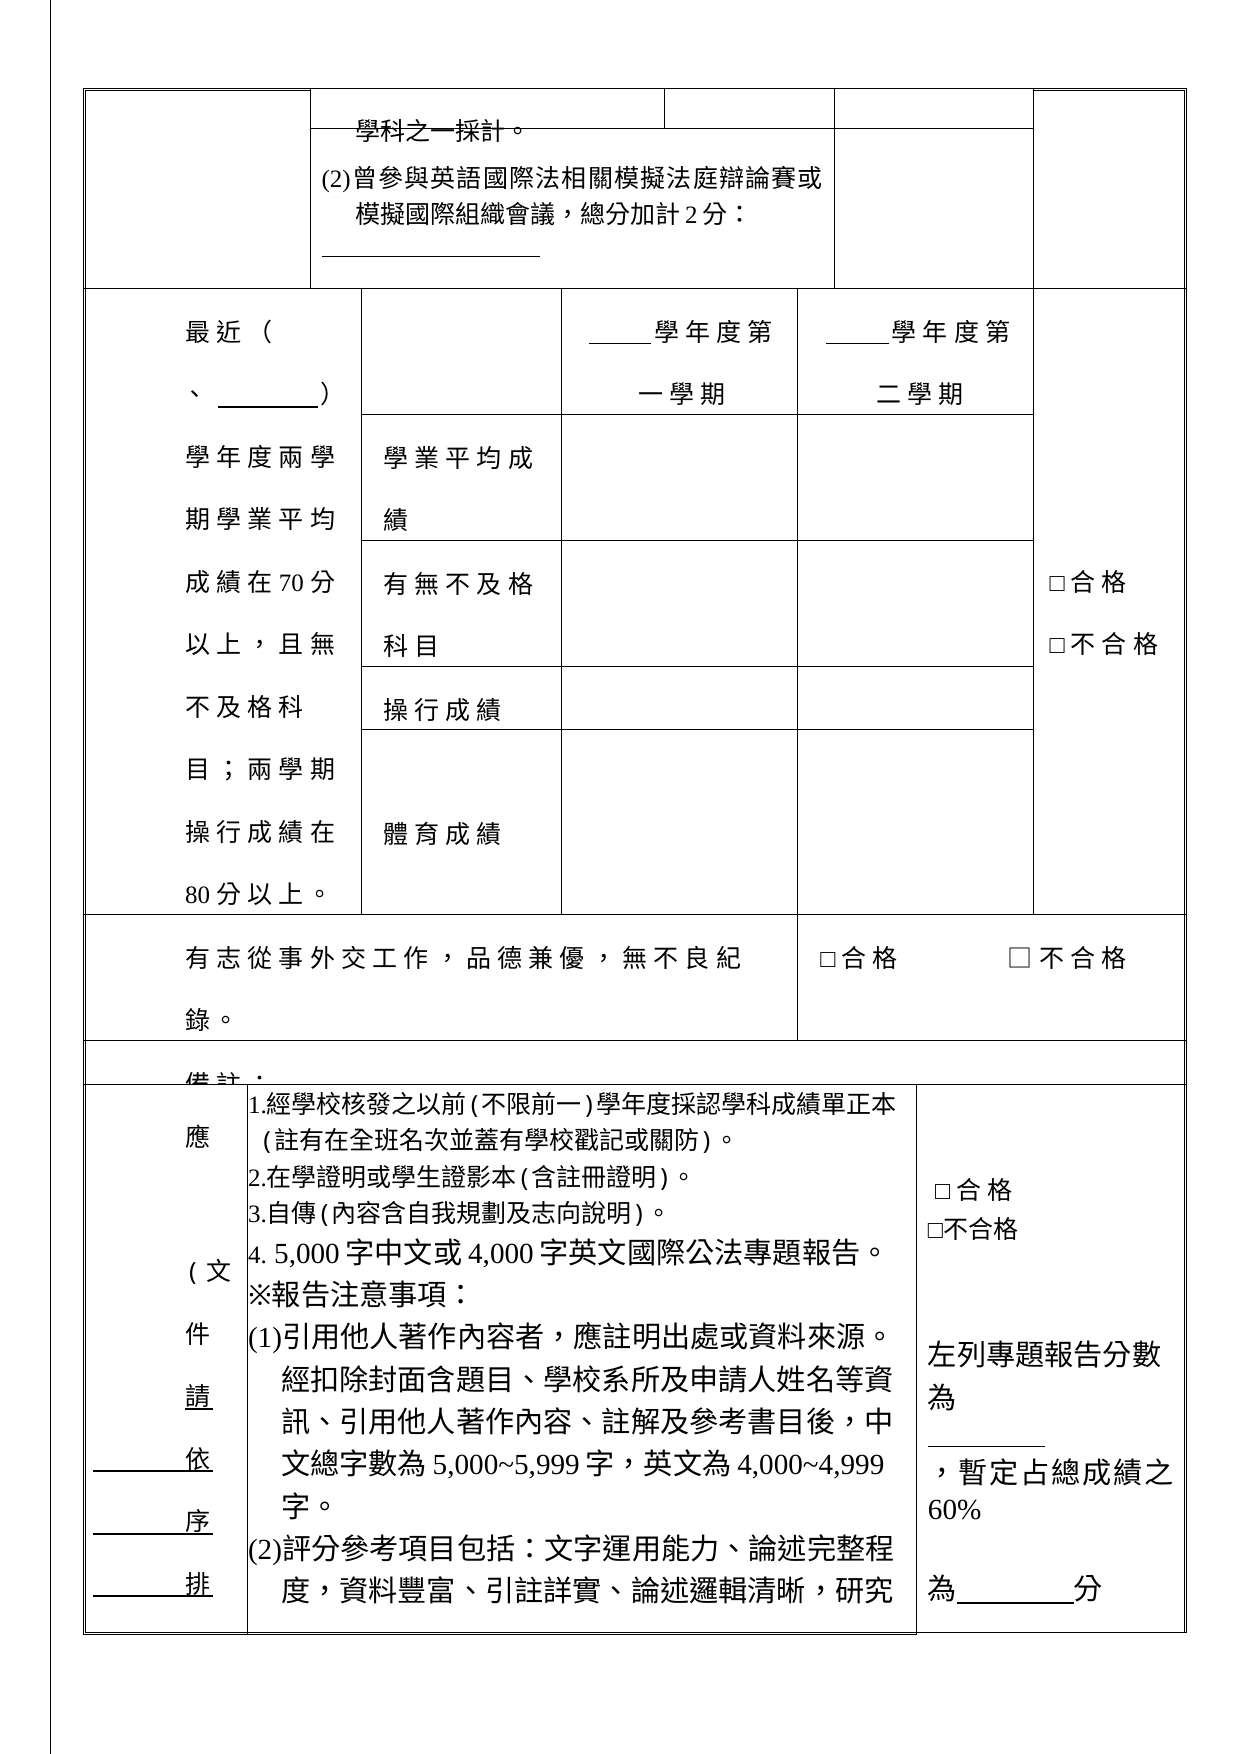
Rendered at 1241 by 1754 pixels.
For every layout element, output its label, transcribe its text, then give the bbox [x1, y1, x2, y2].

table_cell [798, 667, 1033, 729]
table_cell 最近（ 、 ）學年度兩學期學業平均成績在70分以上，且無不及格科目；兩學期操行成績在80分以上。 [86, 289, 361, 914]
table_cell 備註： [86, 1041, 1184, 1083]
table_cell [562, 667, 797, 729]
table_cell 國際法相關學科，至多3分： 國際法院成案、國際組織(法)、國際環境法、國際人權法、國際經貿法、國際網路安全法律、國際法專題研究、超國界法律問題研究，每科成績各須達60分以上，每門加計1分。倘修讀課程之名稱不在前揭列舉採認之科目範圍，惟授課實際內容近似，請檢附教師提供之授課大綱。 前列各學科可由國際關係、國際政治、國際經貿、區域研究擇一學科替代。 有修業成績之學科填報國際公法達70 分以上者，其亦曾修讀之國際海洋法且成績達60分以上，可納入學科之一採計。 [311, 89, 664, 128]
table_cell [86, 91, 310, 288]
table_cell [798, 415, 1033, 540]
table_cell [362, 289, 561, 414]
table_cell □合格 □不合格 [1034, 289, 1184, 914]
table_cell (2)曾參與英語國際法相關模擬法庭辯論賽或模擬國際組織會議，總分加計2分： [311, 129, 834, 288]
table_cell 有志從事外交工作，品德兼優，無不良紀錄。 [86, 915, 797, 1040]
table_cell 學年度第二學期 [798, 289, 1033, 414]
table_cell □合格 □不合格 [798, 915, 1184, 1040]
table_cell □合格 □不合格 左列專題報告分數 為 ，暫定占總成績之60% 為 分 [917, 1085, 1184, 1632]
table_cell 應繳附證件： (文件請依序排列，並以長尾夾固定) [86, 1085, 247, 1632]
table_cell [835, 129, 1033, 288]
table_cell [562, 730, 797, 914]
table_cell 學業平均成績 [362, 415, 561, 540]
table_cell [562, 415, 797, 540]
table_cell [562, 541, 797, 666]
table_cell 有無不及格科目 [362, 541, 561, 666]
table_cell 學年度第一學期 [562, 289, 797, 414]
table_cell 操行成績 [362, 667, 561, 729]
table_cell [798, 730, 1033, 914]
table_cell [665, 89, 834, 128]
table_cell 體育成績 [362, 730, 561, 914]
table_cell [798, 541, 1033, 666]
table_cell 1.經學校核發之以前(不限前一)學年度採認學科成績單正本(註有在全班名次並蓋有學校戳記或關防)。 2.在學證明或學生證影本(含註冊證明)。 3.自傳(內容含自我規劃及志向說明)。 4. 5,000字中文或4,000字英文國際公法專題報告。 ※報告注意事項： (1)引用他人著作內容者，應註明出處或資料來源。經扣除封面含題目、學校系所及申請人姓名等資訊、引用他人著作內容、註解及參考書目後，中文總字數為5,000~5,999字，英文為4,000~4,999字。 (2)評分參考項目包括：文字運用能力、論述完整程度，資料豐富、引註詳實、論述邏輯清晰，研究結果具有見解、對學術、外交政策或實務工作提出建議等。惟實際評分並不完全以前列項目為限。 (3)倘經查明資料偽造不實、抄襲他人作品或曾經公開發表者，本部將註銷其資格並追繳已發之獎學金及獎狀，並發函通知所屬學校。 5.推薦函1份。(宜請課業、論文或活動指導老師提供) 6.著作權授權同意書。 [248, 1085, 916, 1632]
table_cell [835, 89, 1033, 128]
table_cell [1034, 91, 1184, 288]
